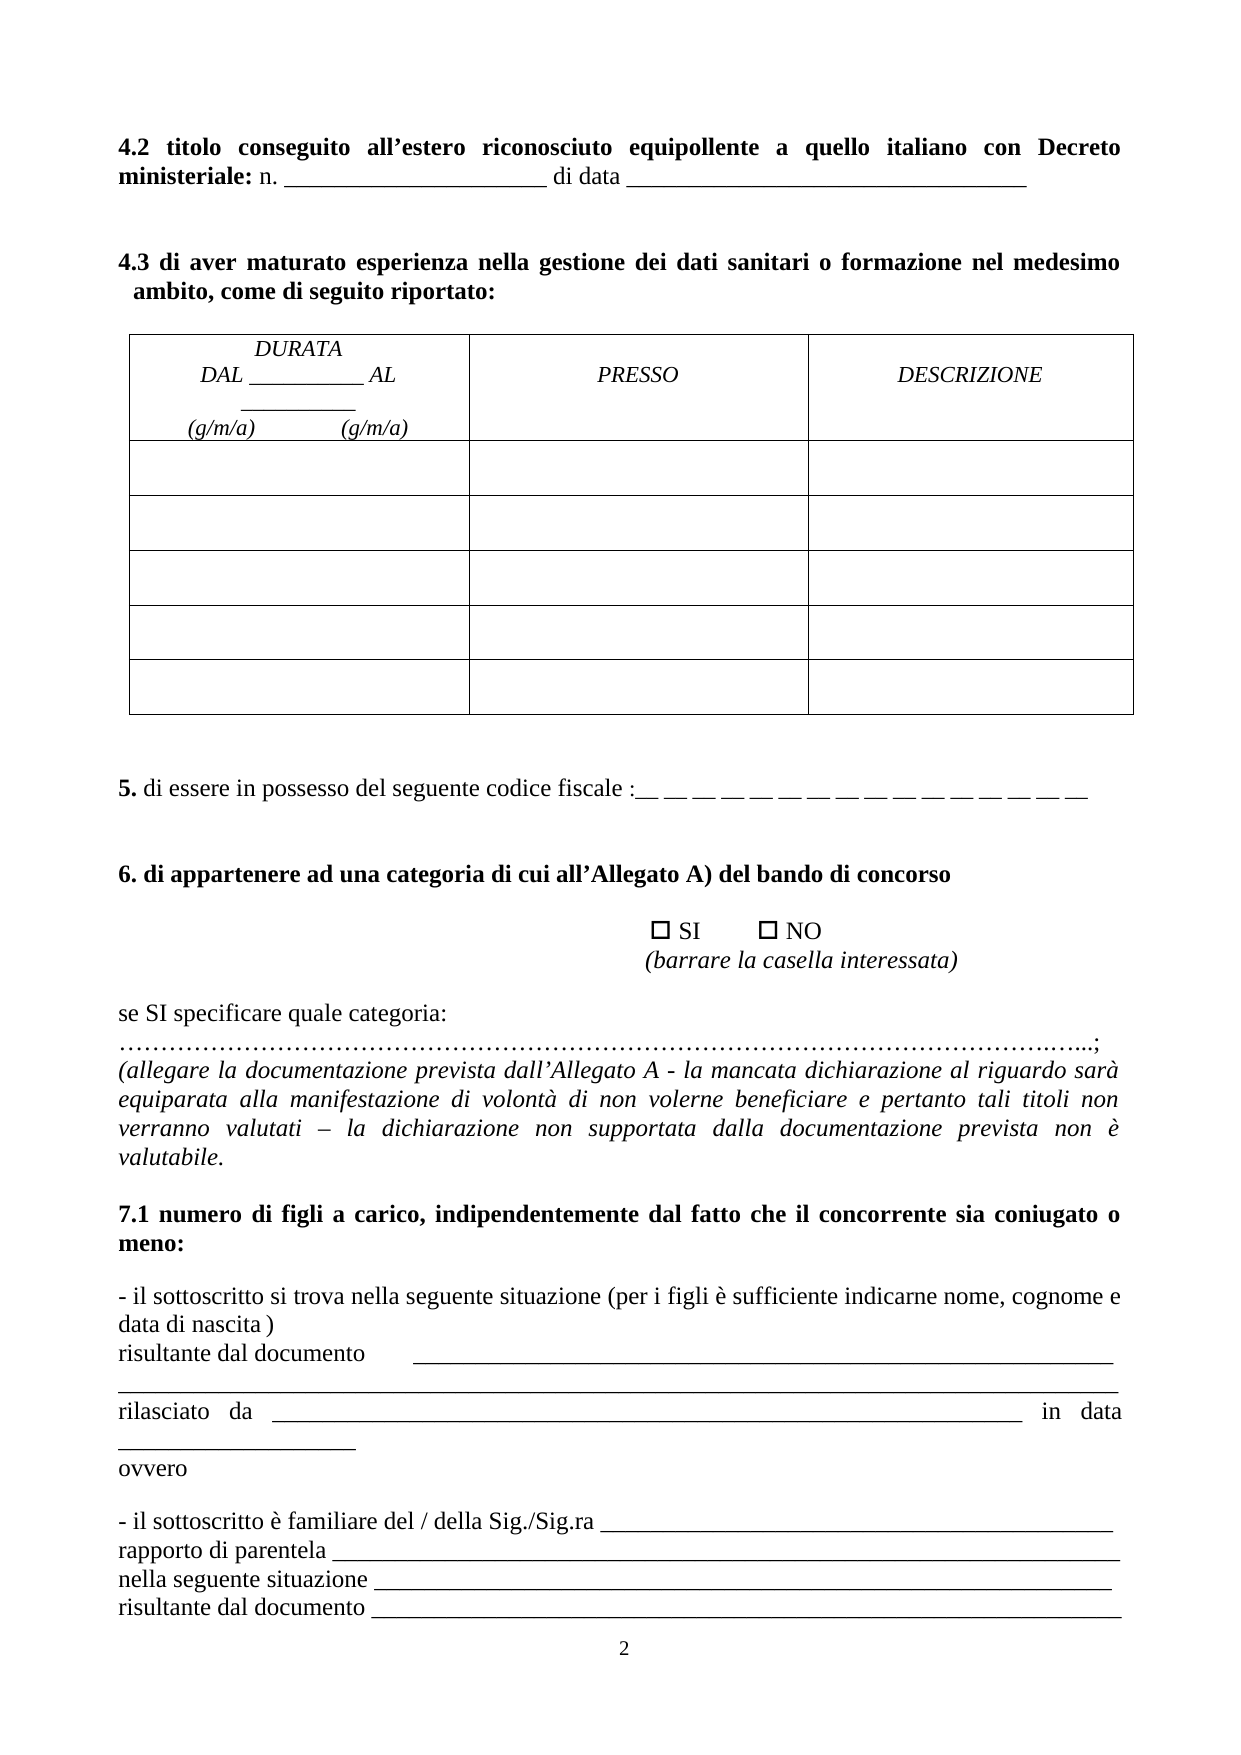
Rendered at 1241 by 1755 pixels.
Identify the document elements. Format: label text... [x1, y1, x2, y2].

table_cell [130, 441, 469, 495]
table_cell [470, 606, 808, 659]
table_header PRESSO [470, 335, 808, 440]
text (allegare la documentazione prevista dall’Allegato A - la mancata dichiarazione al riguardo sarà equiparata alla manifestazione di volontà di non volerne beneficiare e pertanto tali titoli non verranno valutati – la dichiarazione non supportata dalla documentazione prevista non è valutabile. [118, 1056, 1122, 1171]
text nella seguente situazione ___________________________________________________________ [118, 1564, 1122, 1592]
text 5. di essere in possesso del seguente codice fiscale :__ __ __ __ __ __ __ __ __ __ __ __ __ __ __ __ [118, 773, 1122, 801]
table_cell [809, 606, 1133, 659]
table_cell [809, 441, 1133, 495]
text rilasciato da ____________________________________________________________ in data ___________________ [118, 1396, 1122, 1453]
text risultante dal documento ____________________________________________________________ [118, 1592, 1122, 1621]
table_cell [470, 441, 808, 495]
table_cell [470, 496, 808, 550]
text ________________________________________________________________________________ [118, 1367, 1122, 1396]
text - il sottoscritto si trova nella seguente situazione (per i figli è sufficiente indicarne nome, cognome e data di nascita ) [118, 1281, 1122, 1338]
text se SI specificare quale categoria: [118, 998, 1122, 1027]
table_cell [470, 660, 808, 714]
table_cell [809, 660, 1133, 714]
table_header DURATA DAL __________ AL __________ (g/m/a) (g/m/a) [130, 335, 469, 440]
table_cell [809, 551, 1133, 604]
text 4.2 titolo conseguito all’estero riconosciuto equipollente a quello italiano con Decreto ministeriale: n. _____________________ di data ________________________________ [118, 132, 1122, 190]
table_cell [130, 606, 469, 659]
text risultante dal documento ________________________________________________________ [118, 1338, 1122, 1367]
text 4.3 di aver maturato esperienza nella gestione dei dati sanitari o formazione nel medesimo ambito, come di seguito riportato: [118, 247, 1122, 305]
table_cell [130, 660, 469, 714]
table_cell [809, 496, 1133, 550]
table_cell [130, 496, 469, 550]
text  SI  NO [118, 916, 1122, 945]
table_cell [130, 551, 469, 604]
text ovvero [118, 1453, 1122, 1482]
text ………………………………………………………………………………………………….…...; [118, 1027, 1122, 1056]
text - il sottoscritto è familiare del / della Sig./Sig.ra _________________________________________ [118, 1506, 1122, 1535]
table_header DESCRIZIONE [809, 335, 1133, 440]
table_cell [470, 551, 808, 604]
text rapporto di parentela _______________________________________________________________ [118, 1535, 1122, 1564]
text 7.1 numero di figli a carico, indipendentemente dal fatto che il concorrente sia coniugato o meno: [118, 1199, 1122, 1257]
text 6. di appartenere ad una categoria di cui all’Allegato A) del bando di concorso [118, 859, 1122, 888]
text (barrare la casella interessata) [645, 945, 1122, 974]
